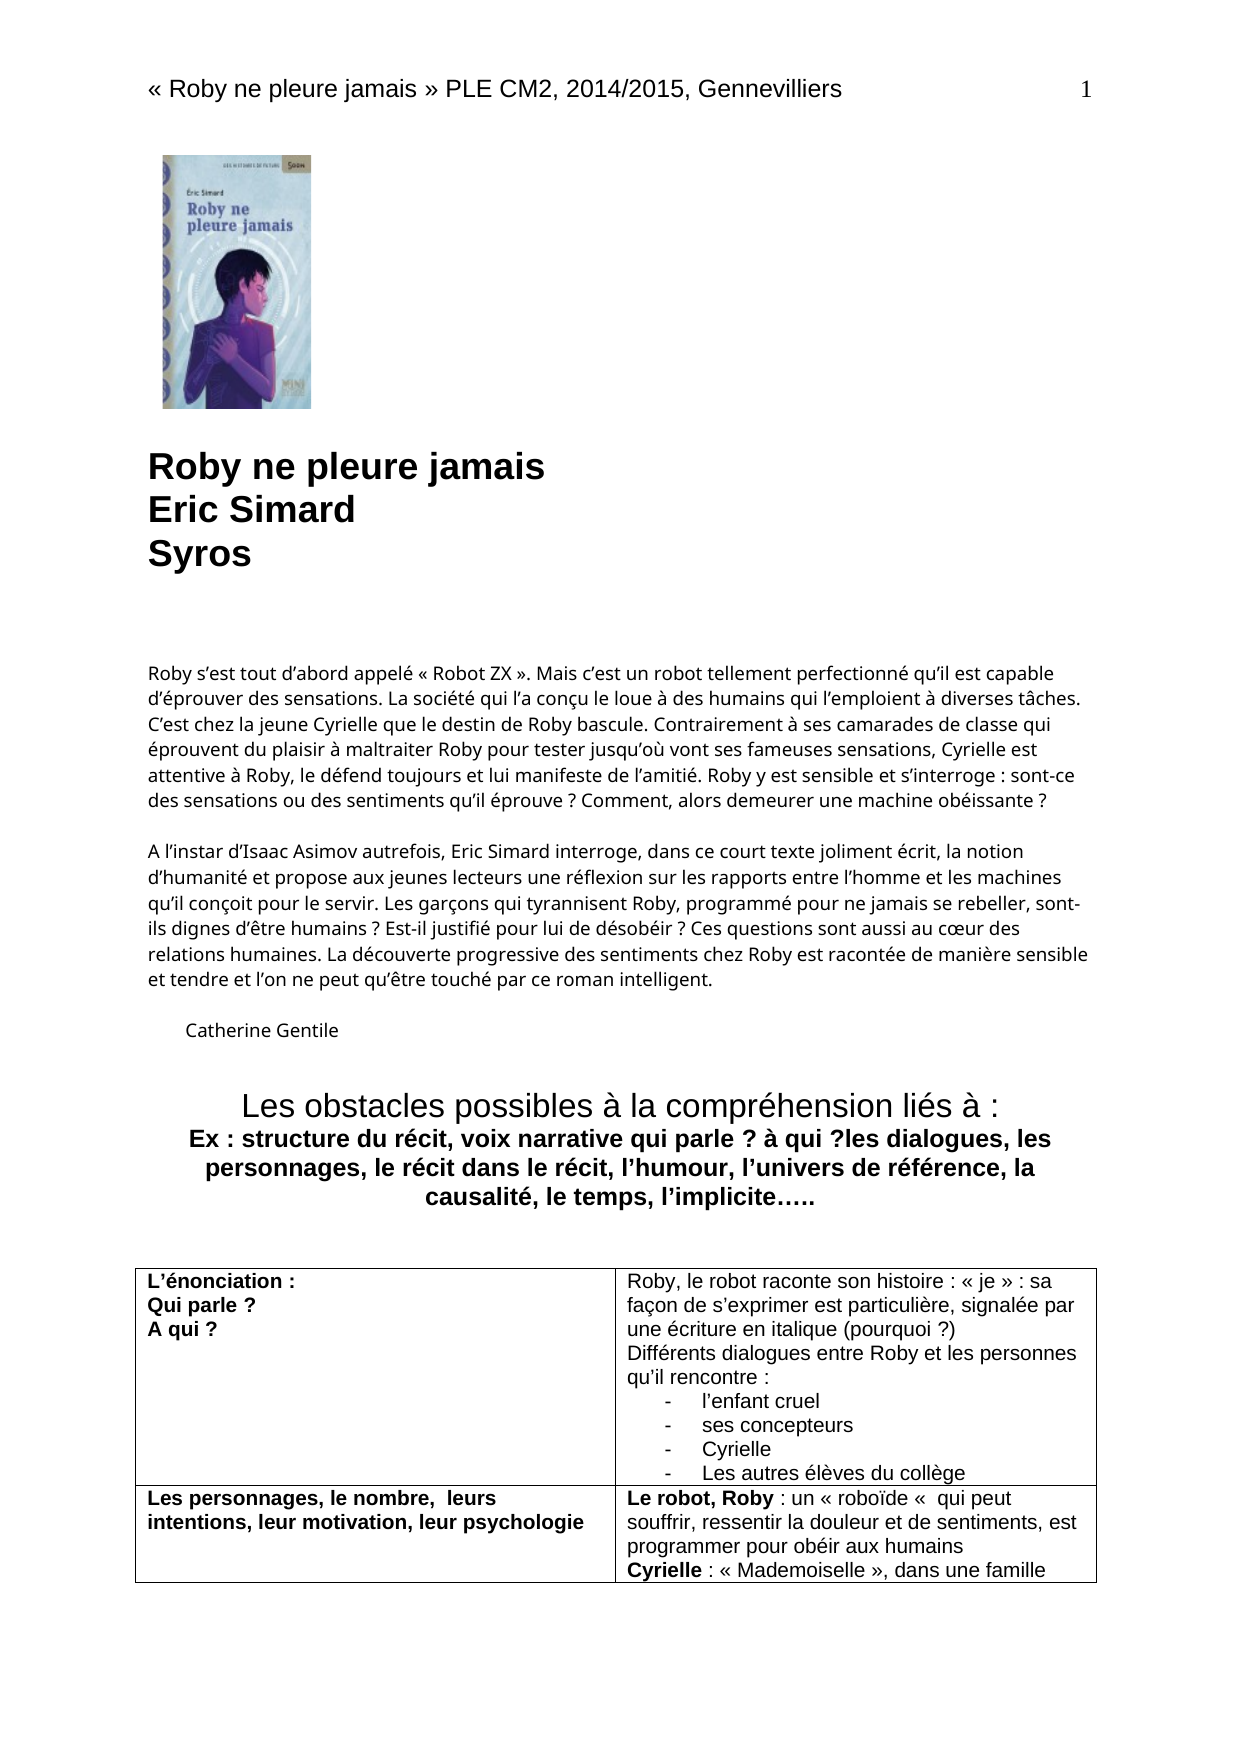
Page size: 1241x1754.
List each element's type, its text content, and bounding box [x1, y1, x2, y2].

text Roby ne pleure jamais [148, 444, 1093, 488]
picture [162, 155, 312, 409]
text Ex : structure du récit, voix narrative qui parle ? à qui ?les dialogues, les personnages, le récit dans le récit, l’humour, l’univers de référence, la causalité, le temps, l’implicite….. [148, 1124, 1093, 1211]
text Syros [148, 531, 1093, 574]
table_header L’énonciation : Qui parle ? A qui ? [136, 1269, 615, 1485]
table_cell Les personnages, le nombre, leurs intentions, leur motivation, leur psychologie [136, 1486, 615, 1582]
text Eric Simard [148, 488, 1093, 531]
text Catherine Gentile [185, 992, 1093, 1043]
table_cell Le robot, Roby : un « roboïde « qui peut souffrir, ressentir la douleur et de sentiments, est programmer pour obéir aux humains Cyrielle : « Mademoiselle », dans une famille [616, 1486, 1096, 1582]
text Les obstacles possibles à la compréhension liés à : [148, 1086, 1093, 1124]
table_header Roby, le robot raconte son histoire : « je » : sa façon de s’exprimer est particulière, signalée par une écriture en italique (pourquoi ?) Différents dialogues entre Roby et les personnes qu’il rencontre : l’enfant cruel ses concepteurs Cyrielle Les autres élèves du collège [616, 1269, 1096, 1485]
text Roby s’est tout d’abord appelé « Robot ZX ». Mais c’est un robot tellement perfectionné qu’il est capable d’éprouver des sensations. La société qui l’a conçu le loue à des humains qui l’emploient à diverses tâches. C’est chez la jeune Cyrielle que le destin de Roby bascule. Contrairement à ses camarades de classe qui éprouvent du plaisir à maltraiter Roby pour tester jusqu’où vont ses fameuses sensations, Cyrielle est attentive à Roby, le défend toujours et lui manifeste de l’amitié. Roby y est sensible et s’interroge : sont-ce des sensations ou des sentiments qu’il éprouve ? Comment, alors demeurer une machine obéissante ? A l’instar d’Isaac Asimov autrefois, Eric Simard interroge, dans ce court texte joliment écrit, la notion d’humanité et propose aux jeunes lecteurs une réflexion sur les rapports entre l’homme et les machines qu’il conçoit pour le servir. Les garçons qui tyrannisent Roby, programmé pour ne jamais se rebeller, sont-ils dignes d’être humains ? Est-il justifié pour lui de désobéir ? Ces questions sont aussi au cœur des relations humaines. La découverte progressive des sentiments chez Roby est racontée de manière sensible et tendre et l’on ne peut qu’être touché par ce roman intelligent. [148, 660, 1093, 992]
